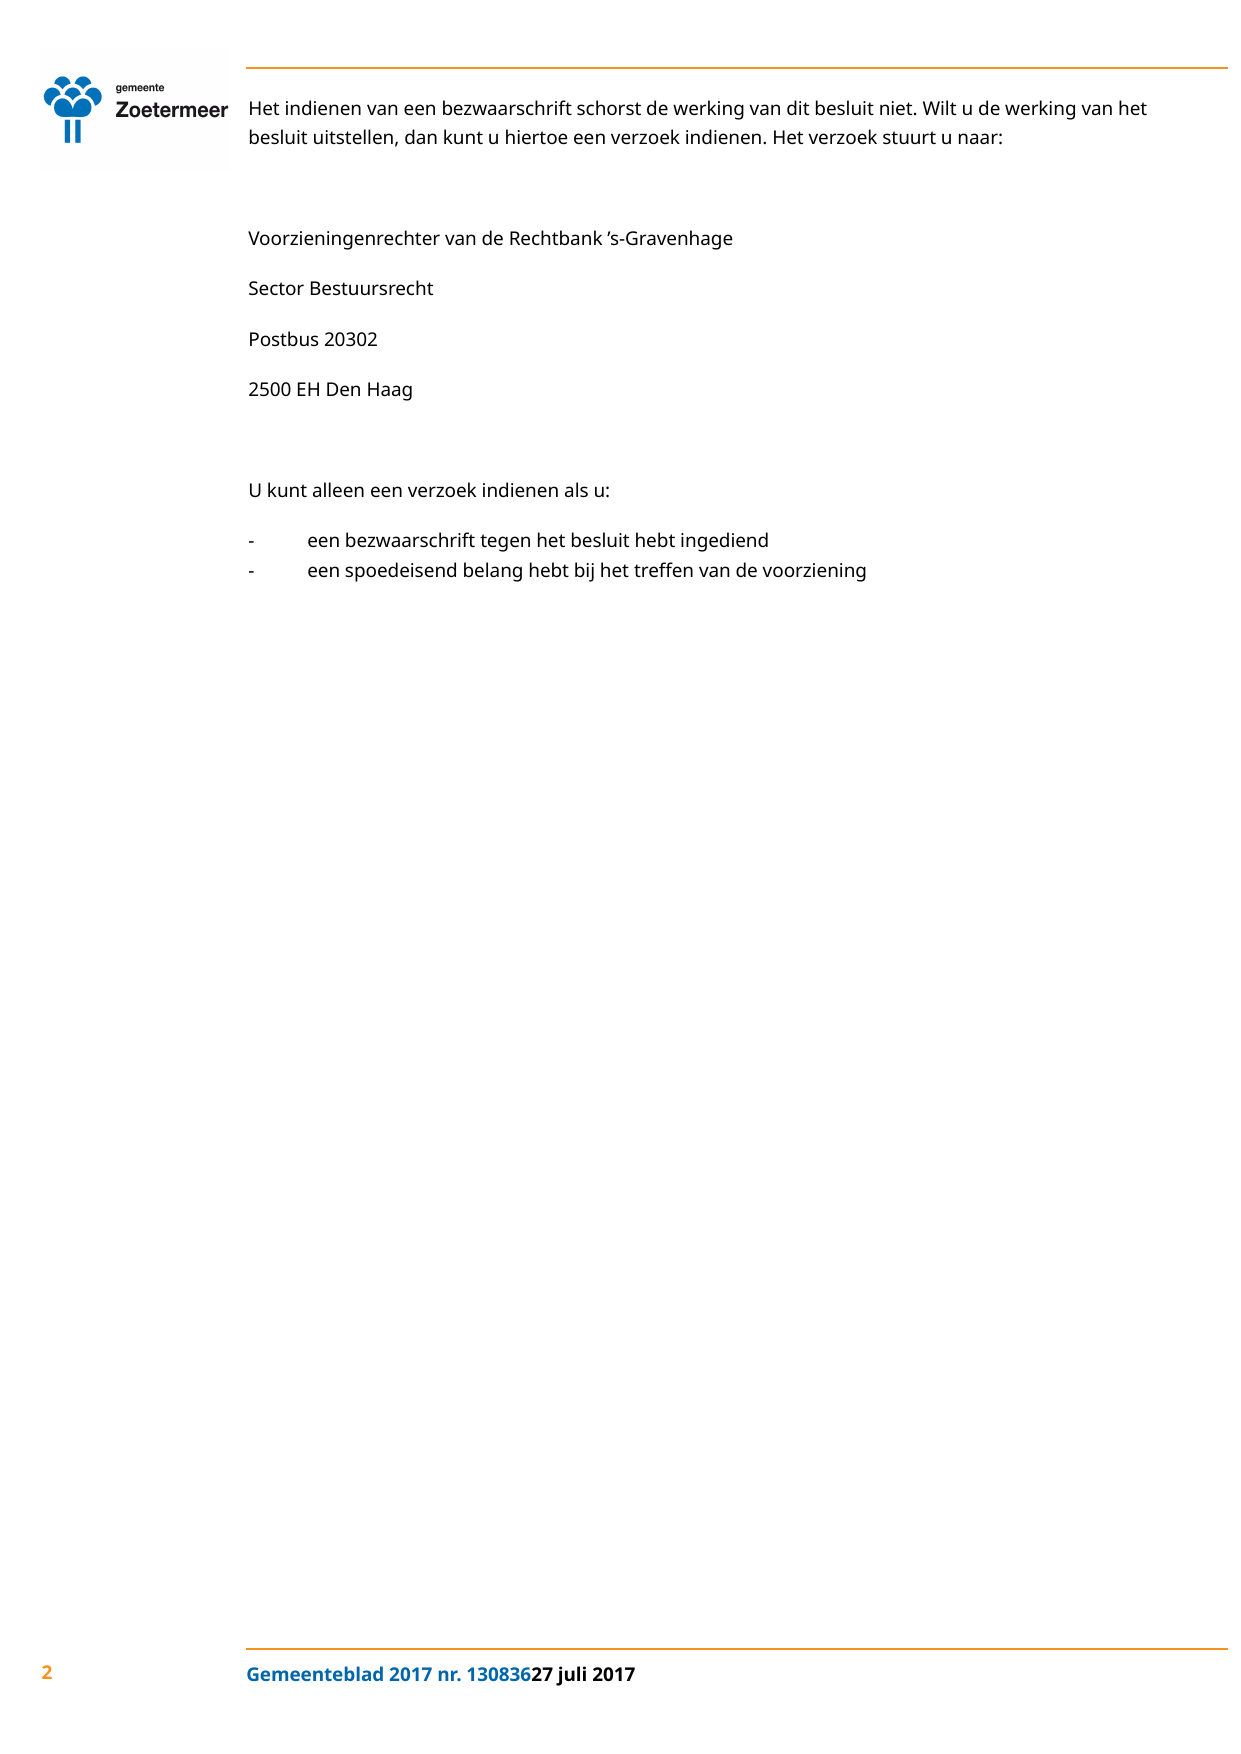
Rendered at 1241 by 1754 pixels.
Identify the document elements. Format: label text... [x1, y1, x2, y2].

text U kunt alleen een verzoek indienen als u: [248, 477, 1152, 503]
picture [41, 47, 231, 172]
text Postbus 20302 [248, 326, 1152, 352]
list een bezwaarschrift tegen het besluit hebt ingediend [248, 528, 1152, 553]
text Het indienen van een bezwaarschrift schorst de werking van dit besluit niet. Wilt u de werking van het besluit uitstellen, dan kunt u hiertoe een verzoek indienen. Het verzoek stuurt u naar: [248, 95, 1152, 150]
list een spoedeisend belang hebt bij het treffen van de voorziening [248, 557, 1152, 583]
text 2500 EH Den Haag [248, 376, 1152, 402]
text Sector Bestuursrecht [248, 276, 1152, 301]
text Voorzieningenrechter van de Rechtbank ’s-Gravenhage [248, 225, 1152, 251]
